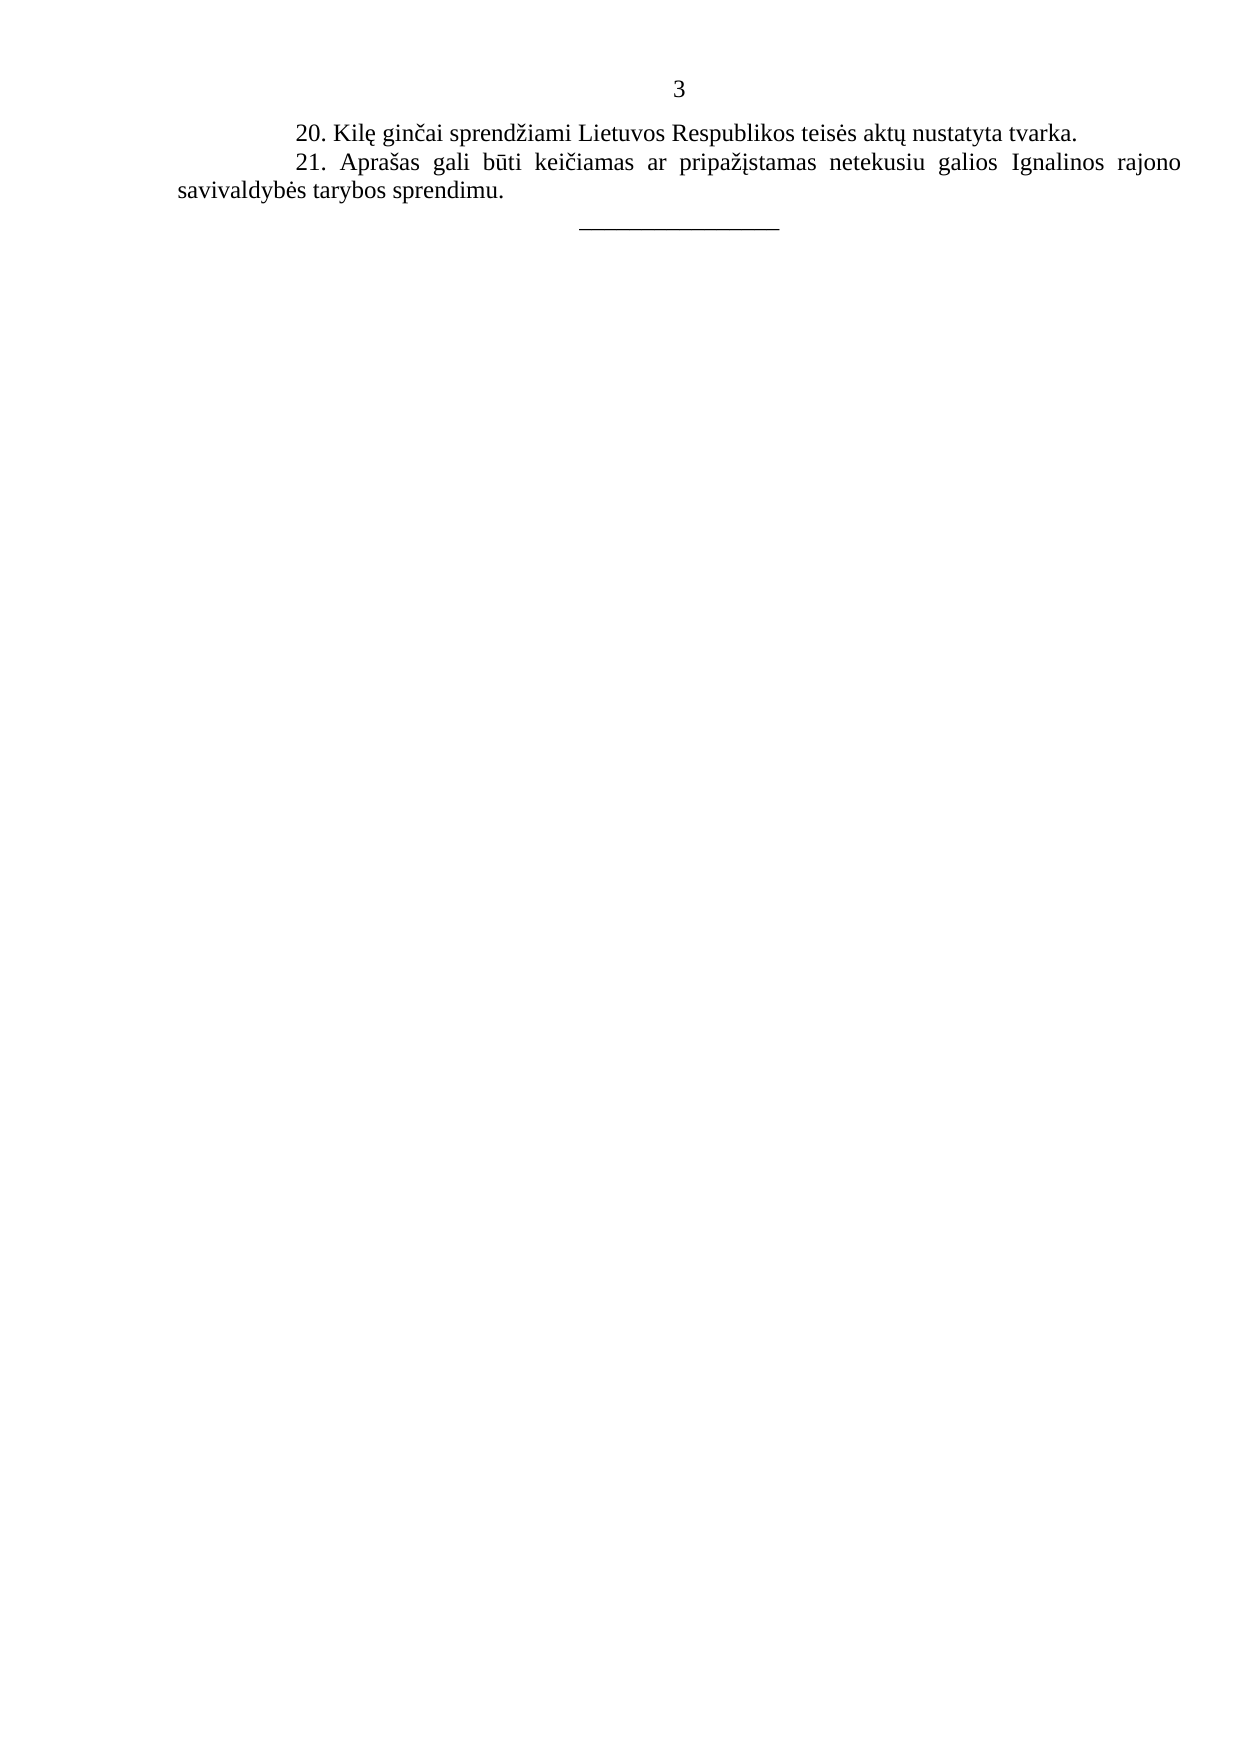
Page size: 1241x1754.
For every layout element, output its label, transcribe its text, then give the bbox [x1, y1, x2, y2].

text 21. Aprašas gali būti keičiamas ar pripažįstamas netekusiu galios Ignalinos rajono savivaldybės tarybos sprendimu. [177, 147, 1181, 204]
text ________________ [177, 204, 1181, 233]
text 20. Kilę ginčai sprendžiami Lietuvos Respublikos teisės aktų nustatyta tvarka. [177, 118, 1181, 147]
